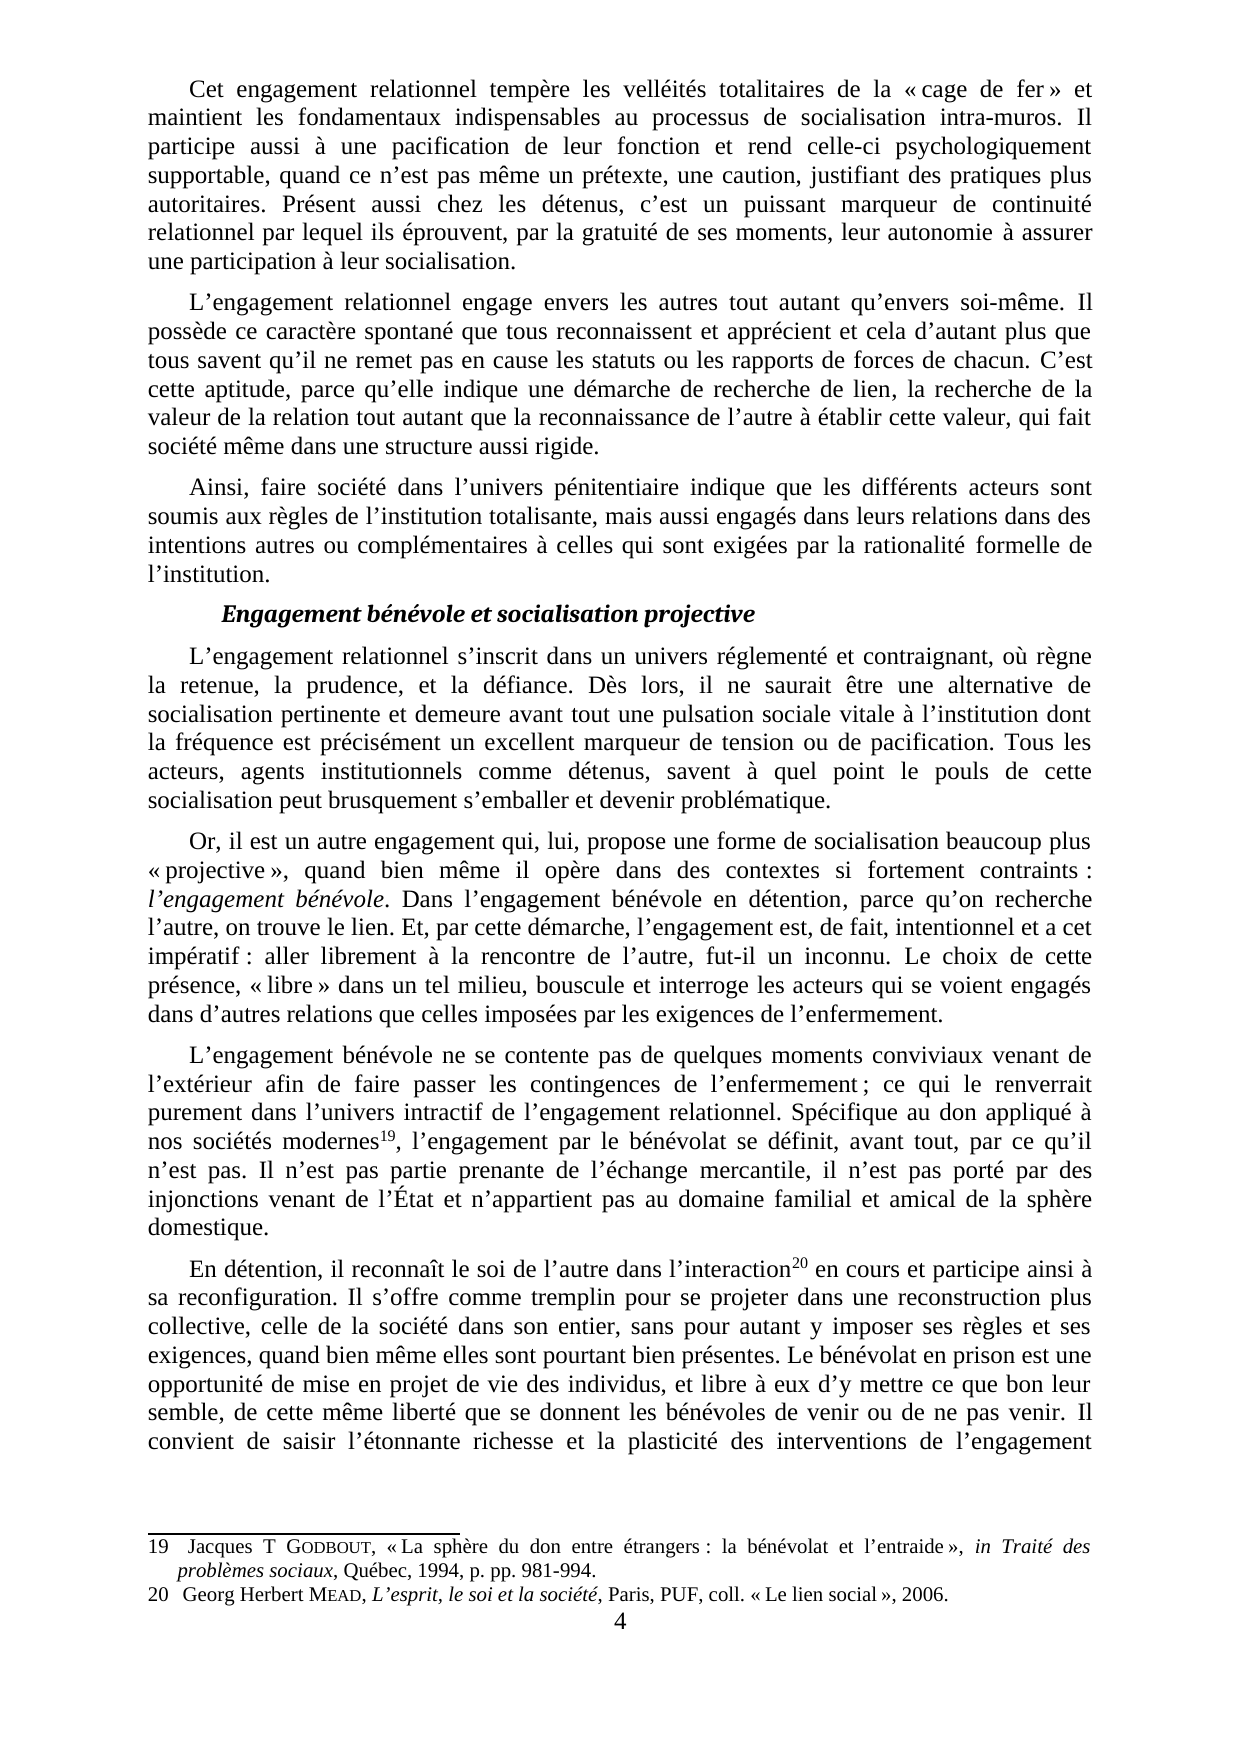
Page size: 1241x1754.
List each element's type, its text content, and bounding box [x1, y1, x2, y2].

text Cet engagement relationnel tempère les velléités totalitaires de la « cage de fer » et maintient les fondamentaux indispensables au processus de socialisation intra-muros. Il participe aussi à une pacification de leur fonction et rend celle-ci psychologiquement supportable, quand ce n’est pas même un prétexte, une caution, justifiant des pratiques plus autoritaires. Présent aussi chez les détenus, c’est un puissant marqueur de continuité relationnel par lequel ils éprouvent, par la gratuité de ses moments, leur autonomie à assurer une participation à leur socialisation. [148, 74, 1093, 275]
text L’engagement bénévole ne se contente pas de quelques moments conviviaux venant de l’extérieur afin de faire passer les contingences de l’enfermement ; ce qui le renverrait purement dans l’univers intractif de l’engagement relationnel. Spécifique au don appliqué à nos sociétés modernes, l’engagement par le bénévolat se définit, avant tout, par ce qu’il n’est pas. Il n’est pas partie prenante de l’échange mercantile, il n’est pas porté par des injonctions venant de l’État et n’appartient pas au domaine familial et amical de la sphère domestique. [148, 1040, 1093, 1241]
text L’engagement relationnel engage envers les autres tout autant qu’envers soi-même. Il possède ce caractère spontané que tous reconnaissent et apprécient et cela d’autant plus que tous savent qu’il ne remet pas en cause les statuts ou les rapports de forces de chacun. C’est cette aptitude, parce qu’elle indique une démarche de recherche de lien, la recherche de la valeur de la relation tout autant que la reconnaissance de l’autre à établir cette valeur, qui fait société même dans une structure aussi rigide. [148, 287, 1093, 460]
text Jacques T Godbout, « La sphère du don entre étrangers : la bénévolat et l’entraide », in Traité des problèmes sociaux, Québec, 1994, p. pp. 981‑994. [148, 1534, 1093, 1582]
subtitle Engagement bénévole et socialisation projective [221, 600, 1093, 629]
text Or, il est un autre engagement qui, lui, propose une forme de socialisation beaucoup plus « projective », quand bien même il opère dans des contextes si fortement contraints : l’engagement bénévole. Dans l’engagement bénévole en détention, parce qu’on recherche l’autre, on trouve le lien. Et, par cette démarche, l’engagement est, de fait, intentionnel et a cet impératif : aller librement à la rencontre de l’autre, fut-il un inconnu. Le choix de cette présence, « libre » dans un tel milieu, bouscule et interroge les acteurs qui se voient engagés dans d’autres relations que celles imposées par les exigences de l’enfermement. [148, 826, 1093, 1027]
text L’engagement relationnel s’inscrit dans un univers réglementé et contraignant, où règne la retenue, la prudence, et la défiance. Dès lors, il ne saurait être une alternative de socialisation pertinente et demeure avant tout une pulsation sociale vitale à l’institution dont la fréquence est précisément un excellent marqueur de tension ou de pacification. Tous les acteurs, agents institutionnels comme détenus, savent à quel point le pouls de cette socialisation peut brusquement s’emballer et devenir problématique. [148, 641, 1093, 814]
text Ainsi, faire société dans l’univers pénitentiaire indique que les différents acteurs sont soumis aux règles de l’institution totalisante, mais aussi engagés dans leurs relations dans des intentions autres ou complémentaires à celles qui sont exigées par la rationalité formelle de l’institution. [148, 472, 1093, 587]
text En détention, il reconnaît le soi de l’autre dans l’interaction en cours et participe ainsi à sa reconfiguration. Il s’offre comme tremplin pour se projeter dans une reconstruction plus collective, celle de la société dans son entier, sans pour autant y imposer ses règles et ses exigences, quand bien même elles sont pourtant bien présentes. Le bénévolat en prison est une opportunité de mise en projet de vie des individus, et libre à eux d’y mettre ce que bon leur semble, de cette même liberté que se donnent les bénévoles de venir ou de ne pas venir. Il convient de saisir l’étonnante richesse et la plasticité des interventions de l’engagement [148, 1254, 1093, 1455]
text Georg Herbert Mead, L’esprit, le soi et la société, Paris, PUF, coll. « Le lien social », 2006. [148, 1582, 1093, 1606]
